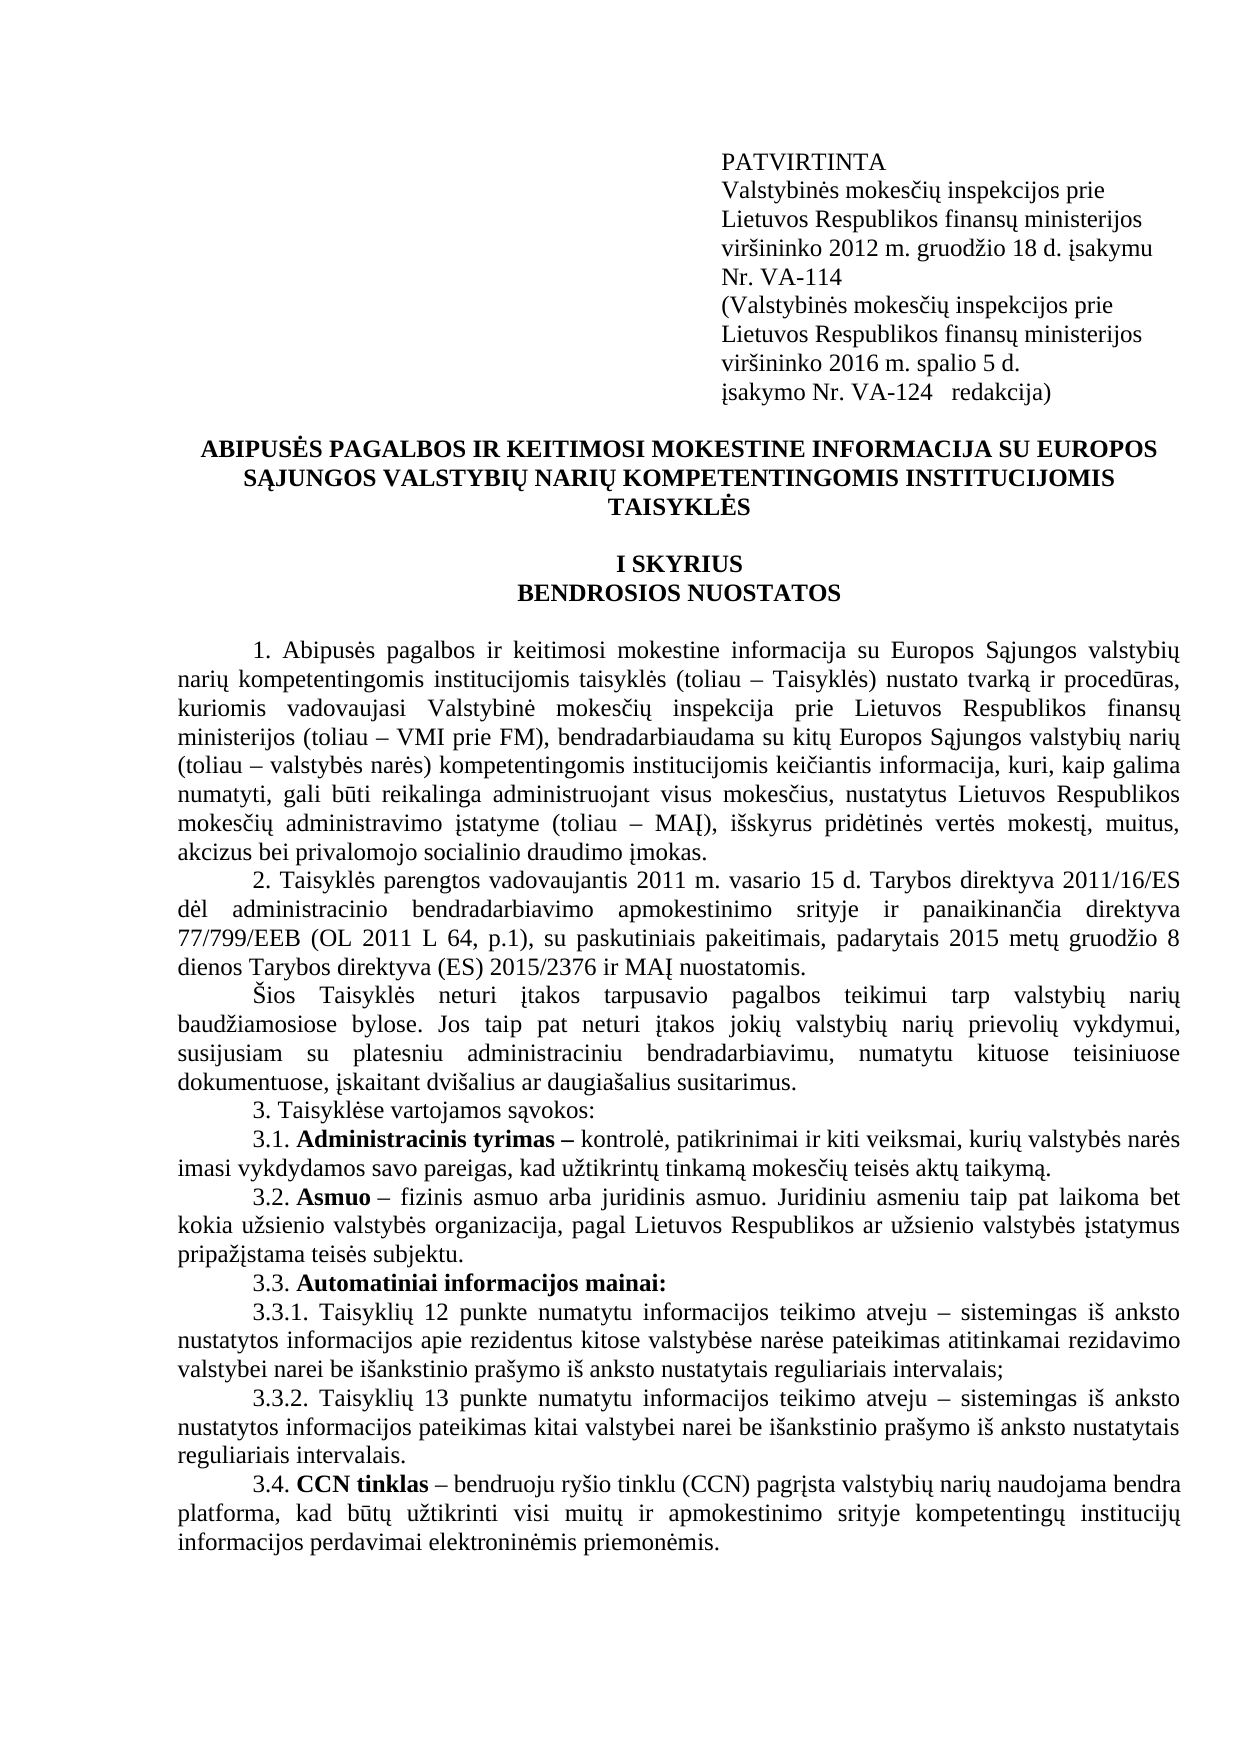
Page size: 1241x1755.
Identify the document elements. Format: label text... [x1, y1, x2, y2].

text 2. Taisyklės parengtos vadovaujantis 2011 m. vasario 15 d. Tarybos direktyva 2011/16/ES dėl administracinio bendradarbiavimo apmokestinimo srityje ir panaikinančia direktyva 77/799/EEB (OL 2011 L 64, p.1), su paskutiniais pakeitimais, padarytais 2015 metų gruodžio 8 dienos Tarybos direktyva (ES) 2015/2376 ir MAĮ nuostatomis. [177, 866, 1181, 981]
text ABIPUSĖS PAGALBOS ir keitimosi MOKESTINE informacija SU EUROPOS SĄJUNGOS VALSTYBIŲ NARIŲ KOMPETENTINGOMIS INSTITUCIJOMIS taisyklĖS [177, 434, 1181, 521]
text 3.3.2. Taisyklių 13 punkte numatytu informacijos teikimo atveju – sistemingas iš anksto nustatytos informacijos pateikimas kitai valstybei narei be išankstinio prašymo iš anksto nustatytais reguliariais intervalais. [177, 1383, 1181, 1469]
text Lietuvos Respublikos finansų ministerijos viršininko 2012 m. gruodžio 18 d. įsakymu [721, 204, 1181, 262]
text Šios Taisyklės neturi įtakos tarpusavio pagalbos teikimui tarp valstybių narių baudžiamosiose bylose. Jos taip pat neturi įtakos jokių valstybių narių prievolių vykdymui, susijusiam su platesniu administraciniu bendradarbiavimu, numatytu kituose teisiniuose dokumentuose, įskaitant dvišalius ar daugiašalius susitarimus. [177, 981, 1181, 1096]
text 3.1. Administracinis tyrimas – kontrolė, patikrinimai ir kiti veiksmai, kurių valstybės narės imasi vykdydamos savo pareigas, kad užtikrintų tinkamą mokesčių teisės aktų taikymą. [177, 1124, 1181, 1182]
text 3.2. Asmuo – fizinis asmuo arba juridinis asmuo. Juridiniu asmeniu taip pat laikoma bet kokia užsienio valstybės organizacija, pagal Lietuvos Respublikos ar užsienio valstybės įstatymus pripažįstama teisės subjektu. [177, 1182, 1181, 1268]
text Valstybinės mokesčių inspekcijos prie [721, 176, 1181, 204]
text I SKYRIUS [177, 549, 1181, 578]
text įsakymo Nr. VA-124 redakcija) [721, 377, 1181, 406]
text (Valstybinės mokesčių inspekcijos prie [721, 291, 1181, 319]
text patvirtinta [222, 147, 1181, 176]
text Bendrosios nuostatos [177, 578, 1181, 607]
text Lietuvos Respublikos finansų ministerijos viršininko 2016 m. spalio 5 d. [721, 319, 1181, 377]
text Nr. VA-114 [721, 262, 1181, 291]
text 1. Abipusės pagalbos ir keitimosi mokestine informacija su Europos Sąjungos valstybių narių kompetentingomis institucijomis taisyklės (toliau – Taisyklės) nustato tvarką ir procedūras, kuriomis vadovaujasi Valstybinė mokesčių inspekcija prie Lietuvos Respublikos finansų ministerijos (toliau – VMI prie FM), bendradarbiaudama su kitų Europos Sąjungos valstybių narių (toliau – valstybės narės) kompetentingomis institucijomis keičiantis informacija, kuri, kaip galima numatyti, gali būti reikalinga administruojant visus mokesčius, nustatytus Lietuvos Respublikos mokesčių administravimo įstatyme (toliau – MAĮ), išskyrus pridėtinės vertės mokestį, muitus, akcizus bei privalomojo socialinio draudimo įmokas. [177, 636, 1181, 866]
text 3.4. CCN tinklas – bendruoju ryšio tinklu (CCN) pagrįsta valstybių narių naudojama bendra platforma, kad būtų užtikrinti visi muitų ir apmokestinimo srityje kompetentingų institucijų informacijos perdavimai elektroninėmis priemonėmis. [177, 1469, 1181, 1556]
text 3.3.1. Taisyklių 12 punkte numatytu informacijos teikimo atveju – sistemingas iš anksto nustatytos informacijos apie rezidentus kitose valstybėse narėse pateikimas atitinkamai rezidavimo valstybei narei be išankstinio prašymo iš anksto nustatytais reguliariais intervalais; [177, 1297, 1181, 1383]
text 3. Taisyklėse vartojamos sąvokos: [177, 1096, 1181, 1124]
text 3.3. Automatiniai informacijos mainai: [177, 1268, 1181, 1297]
